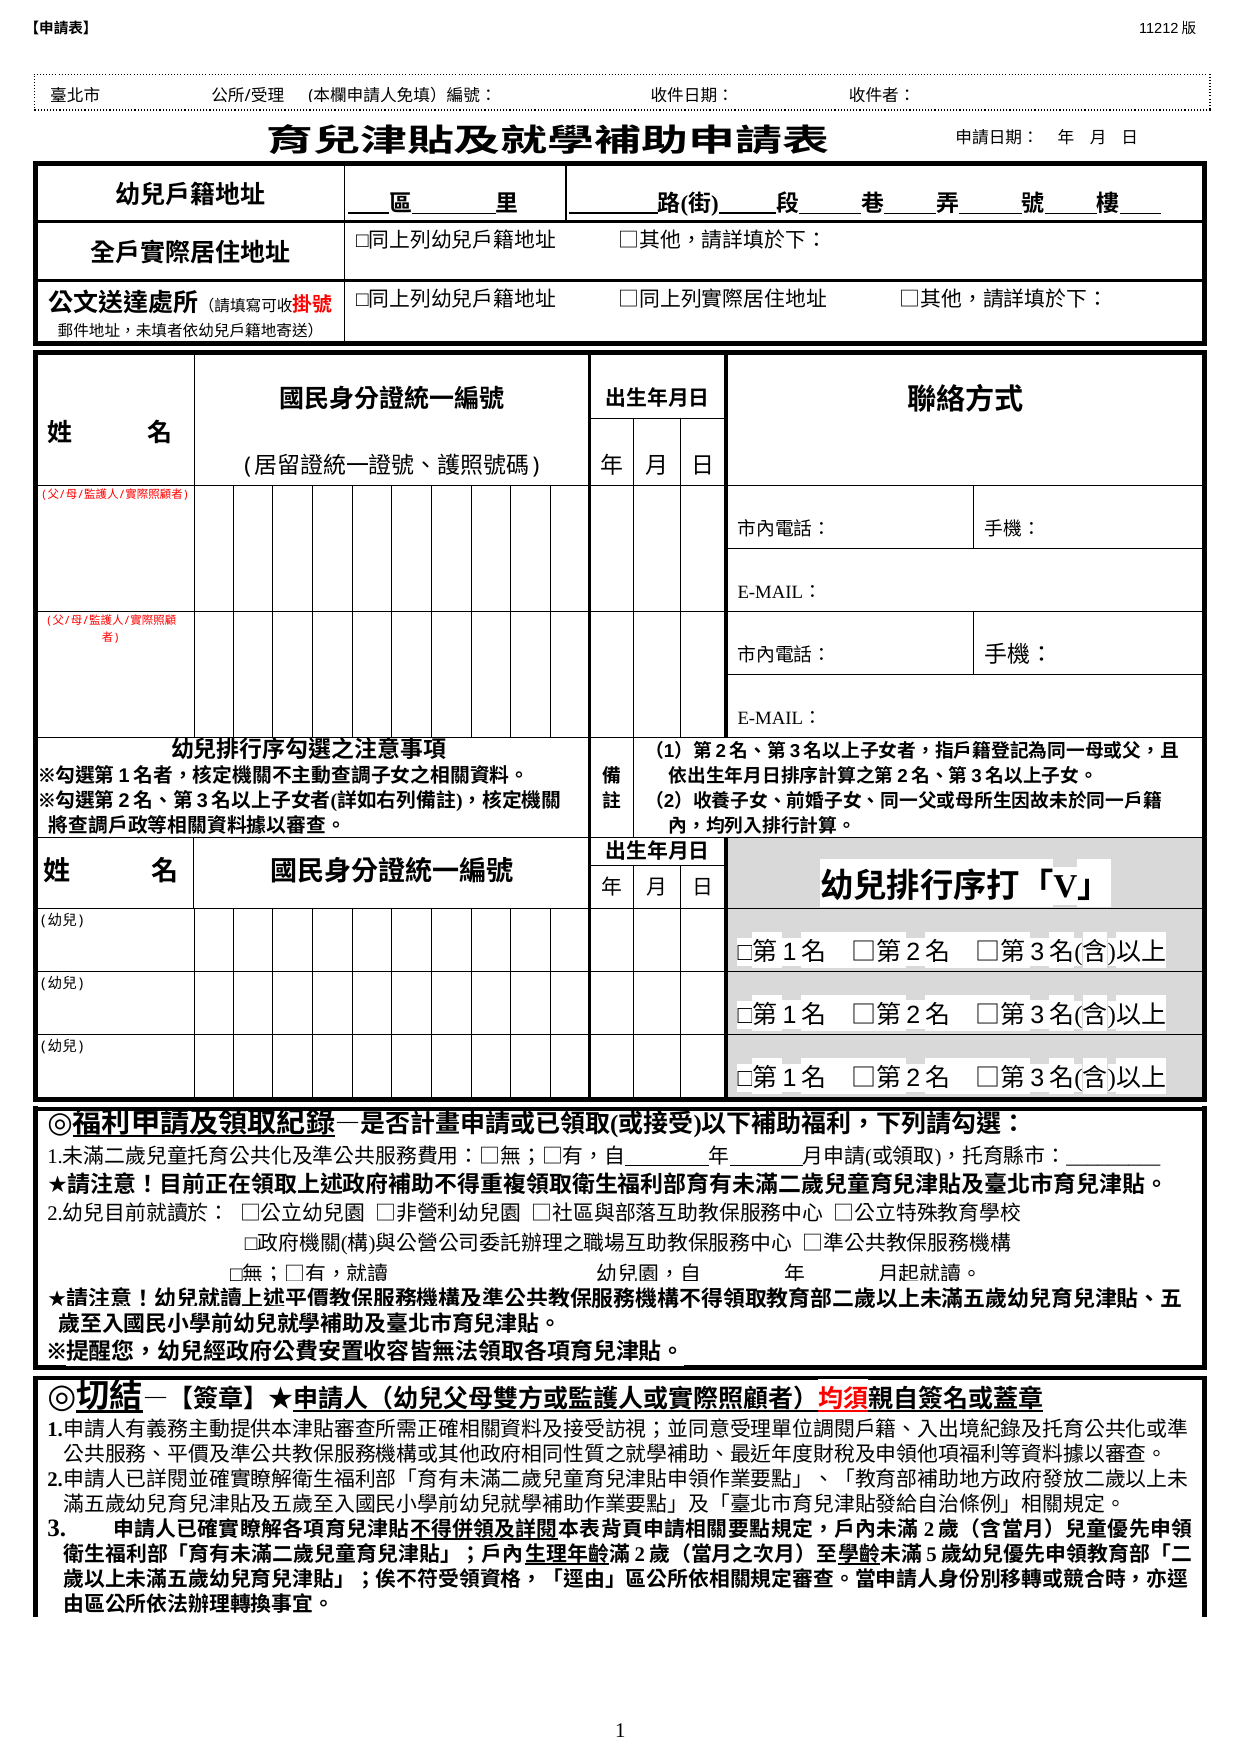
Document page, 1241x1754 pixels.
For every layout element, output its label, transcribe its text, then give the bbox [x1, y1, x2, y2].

table_cell [511, 909, 550, 971]
table_cell [36, 1370, 1204, 1376]
table_cell [511, 612, 550, 737]
table_cell [313, 909, 352, 971]
table_cell [432, 1035, 471, 1097]
table_cell [313, 972, 352, 1034]
table_cell 全戶實際居住地址 [38, 223, 344, 279]
table_cell [634, 612, 680, 737]
table_cell [195, 486, 233, 611]
table_cell [36, 346, 344, 350]
table_cell 出生年月日 [591, 355, 724, 417]
table_cell [273, 1035, 312, 1097]
table_cell [353, 972, 391, 1034]
table_cell [511, 1035, 550, 1097]
table_cell [432, 972, 471, 1034]
table_cell [273, 486, 312, 611]
table_cell [551, 612, 588, 737]
table_cell [551, 909, 588, 971]
table_cell 聯絡方式 [728, 355, 1202, 485]
table_cell 日 [681, 866, 724, 908]
table_cell 國民身分證統一編號 [195, 355, 588, 417]
table_cell ◎福利申請及領取紀錄—是否計畫申請或已領取(或接受)以下補助福利，下列請勾選： [38, 1111, 1202, 1138]
table_cell [195, 612, 233, 737]
table_cell [392, 486, 431, 611]
text 申請日期： 年 月 日 [955, 124, 1201, 148]
table_cell [313, 612, 352, 737]
table_cell [195, 972, 233, 1034]
table_cell [432, 909, 471, 971]
table_cell (父/母/監護人/實際照顧者) [38, 612, 194, 737]
table_cell [234, 972, 272, 1034]
table_cell [634, 909, 680, 971]
table_cell [273, 612, 312, 737]
table_cell 幼兒排行序打「V」 [728, 838, 1202, 908]
table_cell 姓 名 [38, 355, 194, 485]
text 育兒津貼及就學補助申請表 [29, 116, 1216, 161]
table_cell [681, 1035, 724, 1097]
table_cell □政府機關(構)與公營公司委託辦理之職場互助教保服務中心 □準公共教保服務機構 □無；□有，就讀＿＿＿＿＿＿＿＿＿＿幼兒園，自 年 月起就讀。 [38, 1226, 1202, 1288]
table_cell [273, 972, 312, 1034]
table_cell [681, 612, 724, 737]
table_cell [432, 612, 471, 737]
table_header 幼兒戶籍地址 [38, 166, 344, 220]
table_cell 手機： [974, 612, 1202, 674]
table_cell □第1名 □第2名 □第3名(含)以上 [728, 972, 1202, 1034]
table_cell 公文送達處所（請填寫可收掛號郵件地址，未填者依幼兒戶籍地寄送） [38, 282, 344, 341]
table_cell [511, 972, 550, 1034]
table_cell □第1名 □第2名 □第3名(含)以上 [728, 1035, 1202, 1097]
table_cell 年 [591, 419, 633, 485]
table_cell [551, 1035, 588, 1097]
table_header 區 里 [345, 166, 565, 220]
table_cell [353, 1035, 391, 1097]
table_cell [234, 486, 272, 611]
text 臺北市_______________公所/受理 (本欄申請人免填）編號： 收件日期： 收件者： [50, 83, 1194, 102]
table_cell 出生年月日 [591, 838, 724, 865]
table_cell [234, 612, 272, 737]
table_cell [234, 909, 272, 971]
table_cell [36, 1102, 1204, 1106]
table_header 路(街) 段 巷 弄 號 樓 [567, 166, 1202, 220]
table_cell [681, 486, 724, 611]
table_cell ◎切結—【簽章】★申請人（幼兒父母雙方或監護人或實際照顧者）均須親自簽名或蓋章 申請人有義務主動提供本津貼審查所需正確相關資料及接受訪視；並同意受理單位調閱戶籍、入出境紀錄及托育公共化或準公共服務、平價及準公共教保服務機構或其他政府相同性質之就學補助、最近年度財稅及申領他項福利等資料據以審查。 申請人已詳閱並確實瞭解衛生福利部「育有未滿二歲兒童育兒津貼申領作業要點」、「教育部補助地方政府發放二歲以上未滿五歲幼兒育兒津貼及五歲至入國民小學前幼兒就學補助作業要點」及「臺北市育兒津貼發給自治條例」相關規定。 申請人已確實瞭解各項育兒津貼不得併領及詳閱本表背頁申請相關要點規定，戶內未滿2歲（含當月）兒童優先申領衛生福利部「育有未滿二歲兒童育兒津貼」；戶內生理年齡滿2歲（當月之次月）至學齡未滿5歲幼兒優先申領教育部「二歲以上未滿五歲幼兒育兒津貼」；俟不符受領資格，「逕由」區公所依相關規定審查。當申請人身份別移轉或競合時，亦逕由區公所依法辦理轉換事宜。 [38, 1380, 1202, 1617]
table_cell (父/母/監護人/實際照顧者) [38, 486, 194, 611]
table_cell [392, 972, 431, 1034]
table_cell [392, 612, 431, 737]
table_cell [681, 972, 724, 1034]
table_cell ★請注意！幼兒就讀上述平價教保服務機構及準公共教保服務機構不得領取教育部二歲以上未滿五歲幼兒育兒津貼、五 歲至入國民小學前幼兒就學補助及臺北市育兒津貼。 ※提醒您，幼兒經政府公費安置收容皆無法領取各項育兒津貼。 [38, 1288, 1202, 1365]
table_cell (幼兒) [38, 972, 194, 1034]
table_cell □同上列幼兒戶籍地址 □同上列實際居住地址 □其他，請詳填於下： [345, 282, 1202, 341]
table_cell (居留證統一證號、護照號碼) [195, 418, 588, 485]
table_cell [353, 486, 391, 611]
table_cell [195, 1035, 233, 1097]
table_cell [353, 612, 391, 737]
table_cell E-MAIL： [728, 675, 1202, 737]
table_cell (幼兒) [38, 909, 194, 971]
table_cell [634, 972, 680, 1034]
table_cell （1）第2名、第3名以上子女者，指戶籍登記為同一母或父，且 依出生年月日排序計算之第2名、第3名以上子女。 （2）收養子女、前婚子女、同一父或母所生因故未於同一戶籍 內，均列入排行計算。 [634, 738, 1202, 837]
table_cell 日 [681, 419, 724, 485]
table_cell 月 [634, 419, 680, 485]
table_cell 市內電話： [728, 612, 973, 674]
table_cell [634, 1035, 680, 1097]
table_cell [195, 909, 233, 971]
table_cell 年 [591, 866, 633, 908]
table_cell [591, 972, 633, 1034]
table_cell [472, 972, 510, 1034]
table_cell E-MAIL： [728, 549, 1202, 611]
table_cell [472, 1035, 510, 1097]
table_cell [591, 612, 633, 737]
table_cell [313, 486, 352, 611]
table_cell 1.未滿二歲兒童托育公共化及準公共服務費用：□無；□有，自 年 月申請(或領取)，托育縣市：_________ ★請注意！目前正在領取上述政府補助不得重複領取衛生福利部育有未滿二歲兒童育兒津貼及臺北市育兒津貼。 [38, 1138, 1202, 1198]
table_cell [472, 612, 510, 737]
table_cell [273, 909, 312, 971]
table_cell [345, 346, 1204, 350]
table_cell [591, 909, 633, 971]
table_cell [234, 1035, 272, 1097]
table_cell 月 [634, 866, 680, 908]
table_cell 手機： [974, 486, 1202, 548]
table_cell 國民身分證統一編號 [194, 838, 588, 908]
table_cell [392, 1035, 431, 1097]
table_cell [551, 486, 588, 611]
table_cell [313, 1035, 352, 1097]
table_cell (幼兒) [38, 1035, 194, 1097]
table_cell 姓 名 [38, 838, 193, 908]
table_cell [432, 486, 471, 611]
table_cell [472, 486, 510, 611]
table_cell [353, 909, 391, 971]
table_cell [591, 1035, 633, 1097]
table_cell 幼兒排行序勾選之注意事項 ※勾選第1名者，核定機關不主動查調子女之相關資料。 ※勾選第2名、第3名以上子女者(詳如右列備註)，核定機關 將查調戶政等相關資料據以審查。 [38, 738, 588, 837]
table_cell [511, 486, 550, 611]
table_cell [681, 909, 724, 971]
table_cell [591, 486, 633, 611]
table_cell [472, 909, 510, 971]
table_cell 備註 [591, 738, 633, 837]
table_cell [634, 486, 680, 611]
table_cell □第1名 □第2名 □第3名(含)以上 [728, 909, 1202, 971]
table_cell [551, 972, 588, 1034]
table_cell 市內電話： [728, 486, 973, 548]
table_cell □同上列幼兒戶籍地址 □其他，請詳填於下： [345, 223, 1202, 279]
table_cell 2.幼兒目前就讀於： □公立幼兒園 □非營利幼兒園 □社區與部落互助教保服務中心 □公立特殊教育學校 [38, 1199, 1202, 1226]
table_cell [392, 909, 431, 971]
